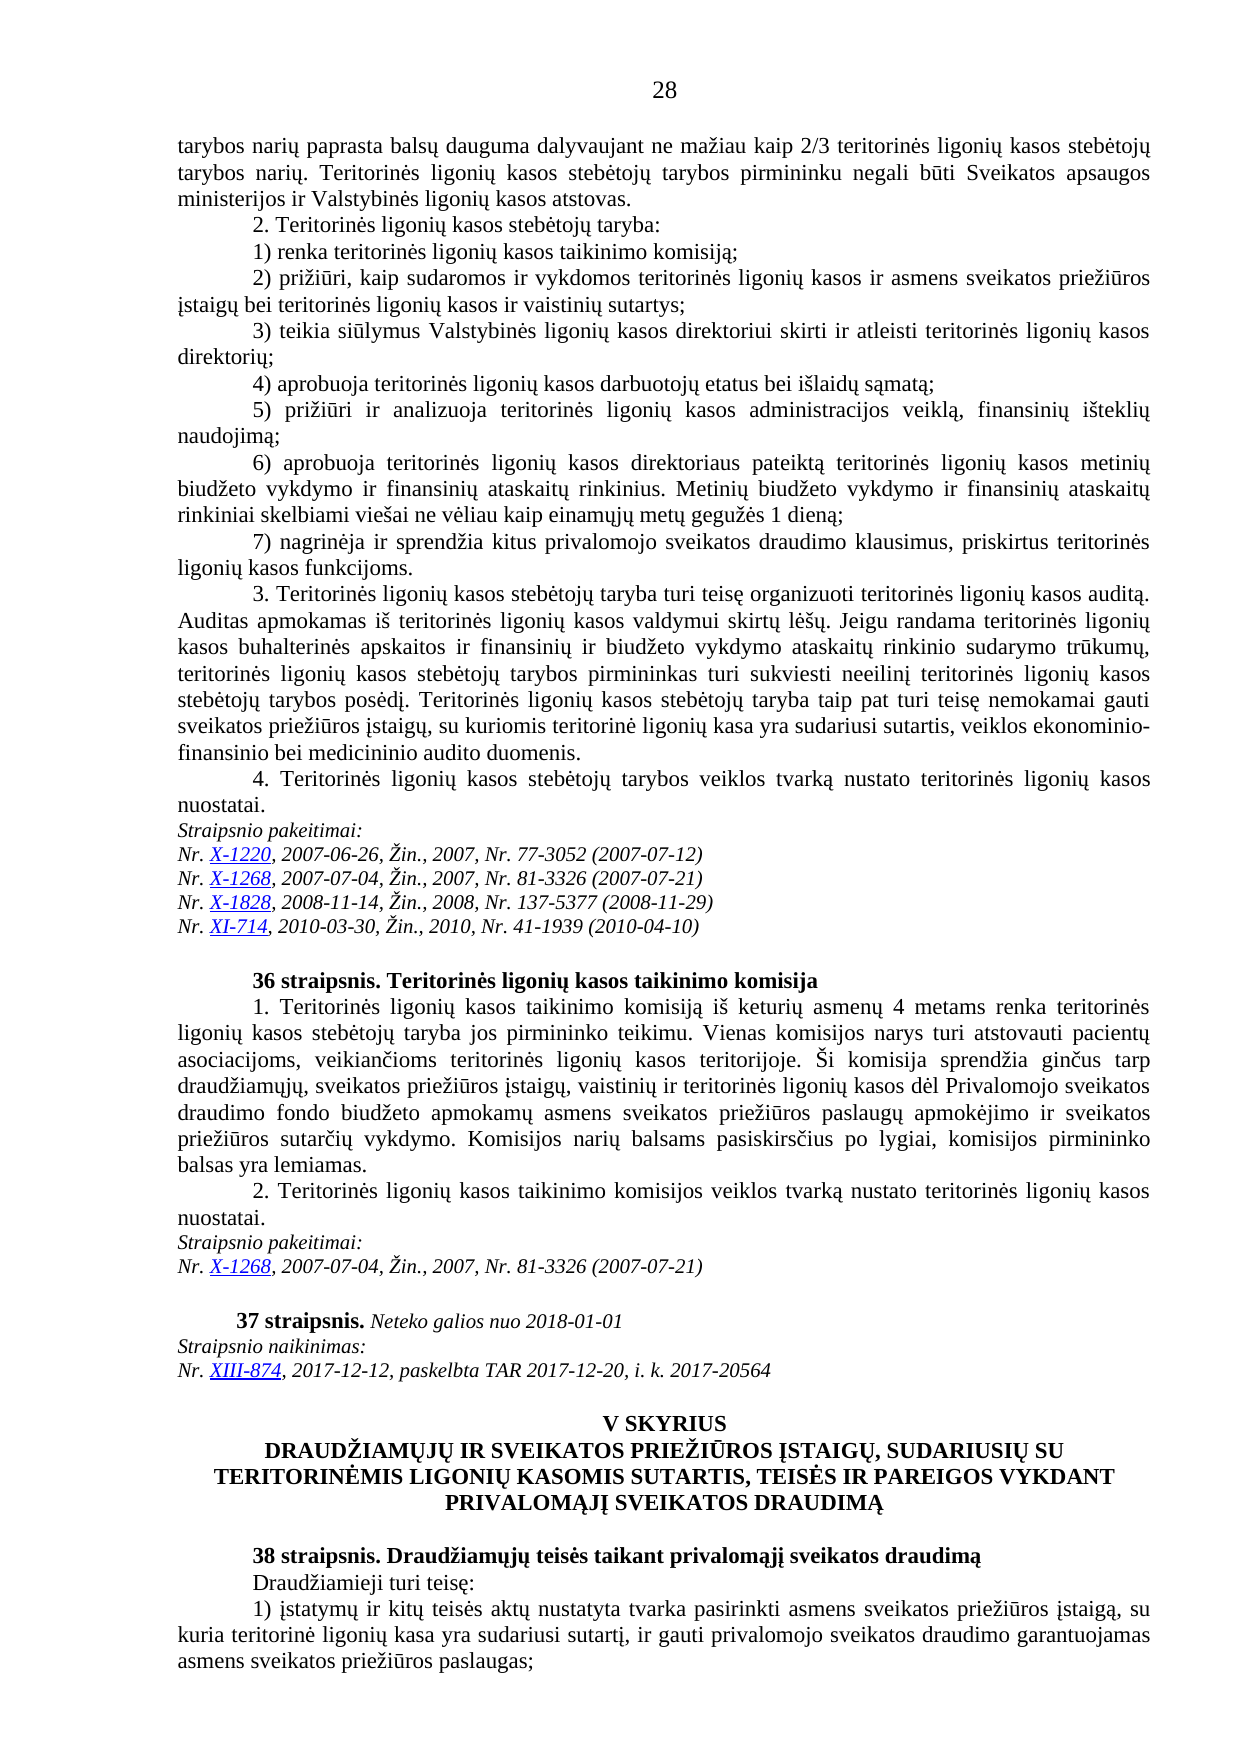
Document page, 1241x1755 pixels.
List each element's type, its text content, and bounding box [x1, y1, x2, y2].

text 1) įstatymų ir kitų teisės aktų nustatyta tvarka pasirinkti asmens sveikatos priežiūros įstaigą, su kuria teritorinė ligonių kasa yra sudariusi sutartį, ir gauti privalomojo sveikatos draudimo garantuojamas asmens sveikatos priežiūros paslaugas; [177, 1595, 1152, 1674]
text 2. Teritorinės ligonių kasos taikinimo komisijos veiklos tvarką nustato teritorinės ligonių kasos nuostatai. [177, 1178, 1152, 1230]
text 36 straipsnis. Teritorinės ligonių kasos taikinimo komisija [177, 967, 1152, 993]
text 5) prižiūri ir analizuoja teritorinės ligonių kasos administracijos veiklą, finansinių išteklių naudojimą; [177, 396, 1152, 449]
text Straipsnio pakeitimai: [177, 1230, 1152, 1254]
text tarybos narių paprasta balsų dauguma dalyvaujant ne mažiau kaip 2/3 teritorinės ligonių kasos stebėtojų tarybos narių. Teritorinės ligonių kasos stebėtojų tarybos pirmininku negali būti Sveikatos apsaugos ministerijos ir Valstybinės ligonių kasos atstovas. [177, 132, 1152, 212]
text Nr. X-1268, 2007-07-04, Žin., 2007, Nr. 81-3326 (2007-07-21) [177, 866, 1152, 890]
text V SKYRIUS [177, 1410, 1152, 1437]
text 1. Teritorinės ligonių kasos taikinimo komisiją iš keturių asmenų 4 metams renka teritorinės ligonių kasos stebėtojų taryba jos pirmininko teikimu. Vienas komisijos narys turi atstovauti pacientų asociacijoms, veikiančioms teritorinės ligonių kasos teritorijoje. Ši komisija sprendžia ginčus tarp draudžiamųjų, sveikatos priežiūros įstaigų, vaistinių ir teritorinės ligonių kasos dėl Privalomojo sveikatos draudimo fondo biudžeto apmokamų asmens sveikatos priežiūros paslaugų apmokėjimo ir sveikatos priežiūros sutarčių vykdymo. Komisijos narių balsams pasiskirsčius po lygiai, komisijos pirmininko balsas yra lemiamas. [177, 993, 1152, 1178]
text 3. Teritorinės ligonių kasos stebėtojų taryba turi teisę organizuoti teritorinės ligonių kasos auditą. Auditas apmokamas iš teritorinės ligonių kasos valdymui skirtų lėšų. Jeigu randama teritorinės ligonių kasos buhalterinės apskaitos ir finansinių ir biudžeto vykdymo ataskaitų rinkinio sudarymo trūkumų, teritorinės ligonių kasos stebėtojų tarybos pirmininkas turi sukviesti neeilinį teritorinės ligonių kasos stebėtojų tarybos posėdį. Teritorinės ligonių kasos stebėtojų taryba taip pat turi teisę nemokamai gauti sveikatos priežiūros įstaigų, su kuriomis teritorinė ligonių kasa yra sudariusi sutartis, veiklos ekonominio-finansinio bei medicininio audito duomenis. [177, 581, 1152, 765]
text 6) aprobuoja teritorinės ligonių kasos direktoriaus pateiktą teritorinės ligonių kasos metinių biudžeto vykdymo ir finansinių ataskaitų rinkinius. Metinių biudžeto vykdymo ir finansinių ataskaitų rinkiniai skelbiami viešai ne vėliau kaip einamųjų metų gegužės 1 dieną; [177, 449, 1152, 528]
text Nr. X-1220, 2007-06-26, Žin., 2007, Nr. 77-3052 (2007-07-12) [177, 842, 1152, 866]
text DRAUDŽIAMŲJŲ IR SVEIKATOS PRIEŽIŪROS ĮSTAIGŲ, SUDARIUSIŲ SU TERITORINĖMIS LIGONIŲ KASOMIS SUTARTIS, TEISĖS IR PAREIGOS VYKDANT PRIVALOMĄJĮ SVEIKATOS DRAUDIMĄ [177, 1437, 1152, 1516]
text 37 straipsnis. Neteko galios nuo 2018-01-01 [177, 1307, 1152, 1333]
text 1) renka teritorinės ligonių kasos taikinimo komisiją; [177, 238, 1152, 264]
text Nr. XI-714, 2010-03-30, Žin., 2010, Nr. 41-1939 (2010-04-10) [177, 914, 1152, 938]
text 4. Teritorinės ligonių kasos stebėtojų tarybos veiklos tvarką nustato teritorinės ligonių kasos nuostatai. [177, 765, 1152, 818]
text Nr. XIII-874, 2017-12-12, paskelbta TAR 2017-12-20, i. k. 2017-20564 [177, 1358, 1152, 1382]
text Straipsnio naikinimas: [177, 1333, 1152, 1358]
text Nr. X-1828, 2008-11-14, Žin., 2008, Nr. 137-5377 (2008-11-29) [177, 890, 1152, 914]
text 2) prižiūri, kaip sudaromos ir vykdomos teritorinės ligonių kasos ir asmens sveikatos priežiūros įstaigų bei teritorinės ligonių kasos ir vaistinių sutartys; [177, 264, 1152, 317]
text 7) nagrinėja ir sprendžia kitus privalomojo sveikatos draudimo klausimus, priskirtus teritorinės ligonių kasos funkcijoms. [177, 528, 1152, 581]
text 2. Teritorinės ligonių kasos stebėtojų taryba: [177, 212, 1152, 238]
text 38 straipsnis. Draudžiamųjų teisės taikant privalomąjį sveikatos draudimą [177, 1542, 1152, 1568]
text Straipsnio pakeitimai: [177, 818, 1152, 842]
text 3) teikia siūlymus Valstybinės ligonių kasos direktoriui skirti ir atleisti teritorinės ligonių kasos direktorių; [177, 317, 1152, 370]
text Nr. X-1268, 2007-07-04, Žin., 2007, Nr. 81-3326 (2007-07-21) [177, 1254, 1152, 1278]
text Draudžiamieji turi teisę: [177, 1568, 1152, 1595]
text 4) aprobuoja teritorinės ligonių kasos darbuotojų etatus bei išlaidų sąmatą; [177, 370, 1152, 396]
